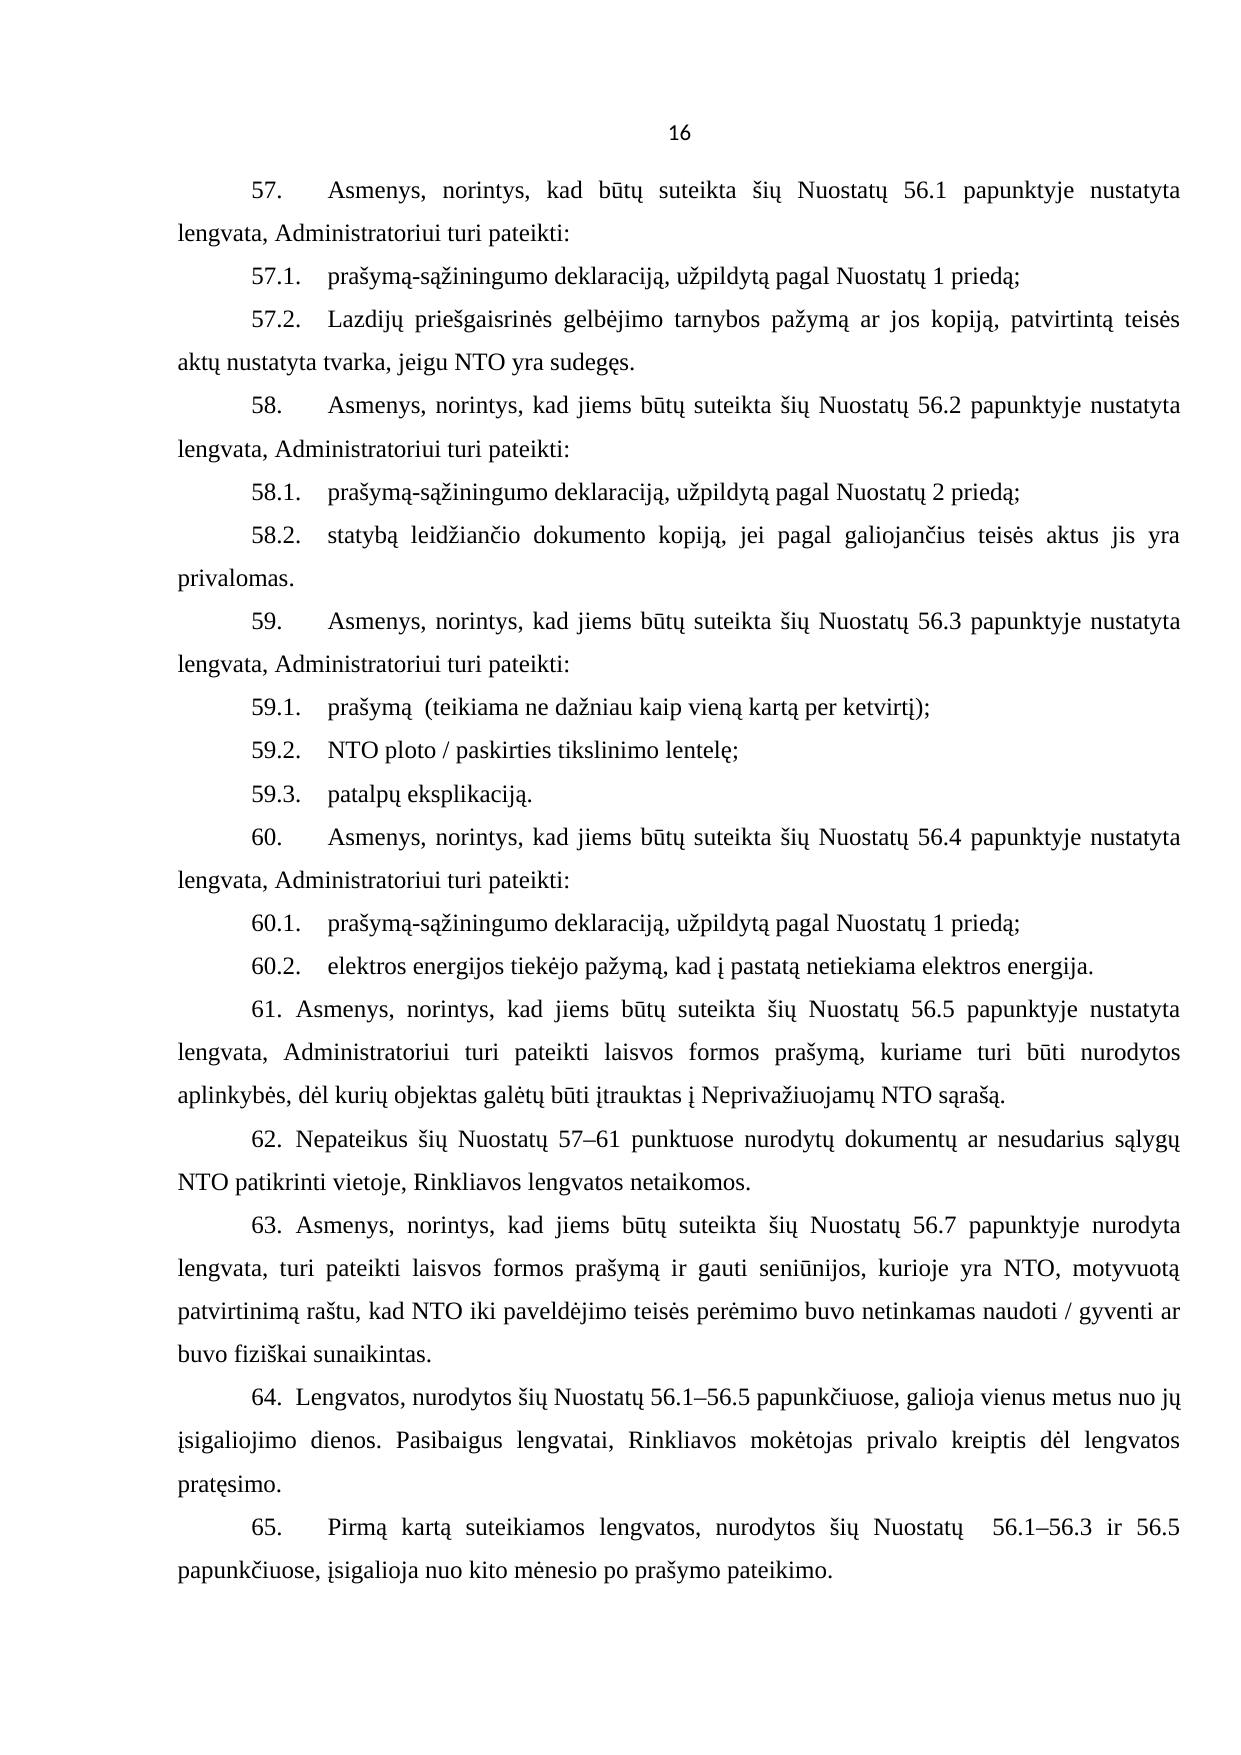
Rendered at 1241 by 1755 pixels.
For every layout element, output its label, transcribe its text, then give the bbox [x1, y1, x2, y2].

text 58.1. prašymą-sąžiningumo deklaraciją, užpildytą pagal Nuostatų 2 priedą; [177, 477, 1181, 506]
text 58.2. statybą leidžiančio dokumento kopiją, jei pagal galiojančius teisės aktus jis yra privalomas. [177, 520, 1181, 592]
text 59.1. prašymą (teikiama ne dažniau kaip vieną kartą per ketvirtį); [177, 692, 1181, 721]
text 60.1. prašymą-sąžiningumo deklaraciją, užpildytą pagal Nuostatų 1 priedą; [177, 908, 1181, 937]
text 59. Asmenys, norintys, kad jiems būtų suteikta šių Nuostatų 56.3 papunktyje nustatyta lengvata, Administratoriui turi pateikti: [177, 606, 1181, 678]
text 60. Asmenys, norintys, kad jiems būtų suteikta šių Nuostatų 56.4 papunktyje nustatyta lengvata, Administratoriui turi pateikti: [177, 822, 1181, 894]
text 59.2. NTO ploto / paskirties tikslinimo lentelę; [177, 736, 1181, 764]
text 60.2. elektros energijos tiekėjo pažymą, kad į pastatą netiekiama elektros energija. [177, 951, 1181, 980]
text 58. Asmenys, norintys, kad jiems būtų suteikta šių Nuostatų 56.2 papunktyje nustatyta lengvata, Administratoriui turi pateikti: [177, 391, 1181, 462]
text 62. Nepateikus šių Nuostatų 57–61 punktuose nurodytų dokumentų ar nesudarius sąlygų NTO patikrinti vietoje, Rinkliavos lengvatos netaikomos. [177, 1124, 1181, 1196]
text 61. Asmenys, norintys, kad jiems būtų suteikta šių Nuostatų 56.5 papunktyje nustatyta lengvata, Administratoriui turi pateikti laisvos formos prašymą, kuriame turi būti nurodytos aplinkybės, dėl kurių objektas galėtų būti įtrauktas į Neprivažiuojamų NTO sąrašą. [177, 994, 1181, 1109]
text 64. Lengvatos, nurodytos šių Nuostatų 56.1–56.5 papunkčiuose, galioja vienus metus nuo jų įsigaliojimo dienos. Pasibaigus lengvatai, Rinkliavos mokėtojas privalo kreiptis dėl lengvatos pratęsimo. [177, 1382, 1181, 1497]
text 65. Pirmą kartą suteikiamos lengvatos, nurodytos šių Nuostatų 56.1–56.3 ir 56.5 papunkčiuose, įsigalioja nuo kito mėnesio po prašymo pateikimo. [177, 1512, 1181, 1584]
text 63. Asmenys, norintys, kad jiems būtų suteikta šių Nuostatų 56.7 papunktyje nurodyta lengvata, turi pateikti laisvos formos prašymą ir gauti seniūnijos, kurioje yra NTO, motyvuotą patvirtinimą raštu, kad NTO iki paveldėjimo teisės perėmimo buvo netinkamas naudoti / gyventi ar buvo fiziškai sunaikintas. [177, 1210, 1181, 1368]
text 59.3. patalpų eksplikaciją. [177, 779, 1181, 807]
text 57.2. Lazdijų priešgaisrinės gelbėjimo tarnybos pažymą ar jos kopiją, patvirtintą teisės aktų nustatyta tvarka, jeigu NTO yra sudegęs. [177, 304, 1181, 376]
text 57.1. prašymą-sąžiningumo deklaraciją, užpildytą pagal Nuostatų 1 priedą; [177, 261, 1181, 290]
text 57. Asmenys, norintys, kad būtų suteikta šių Nuostatų 56.1 papunktyje nustatyta lengvata, Administratoriui turi pateikti: [177, 175, 1181, 247]
